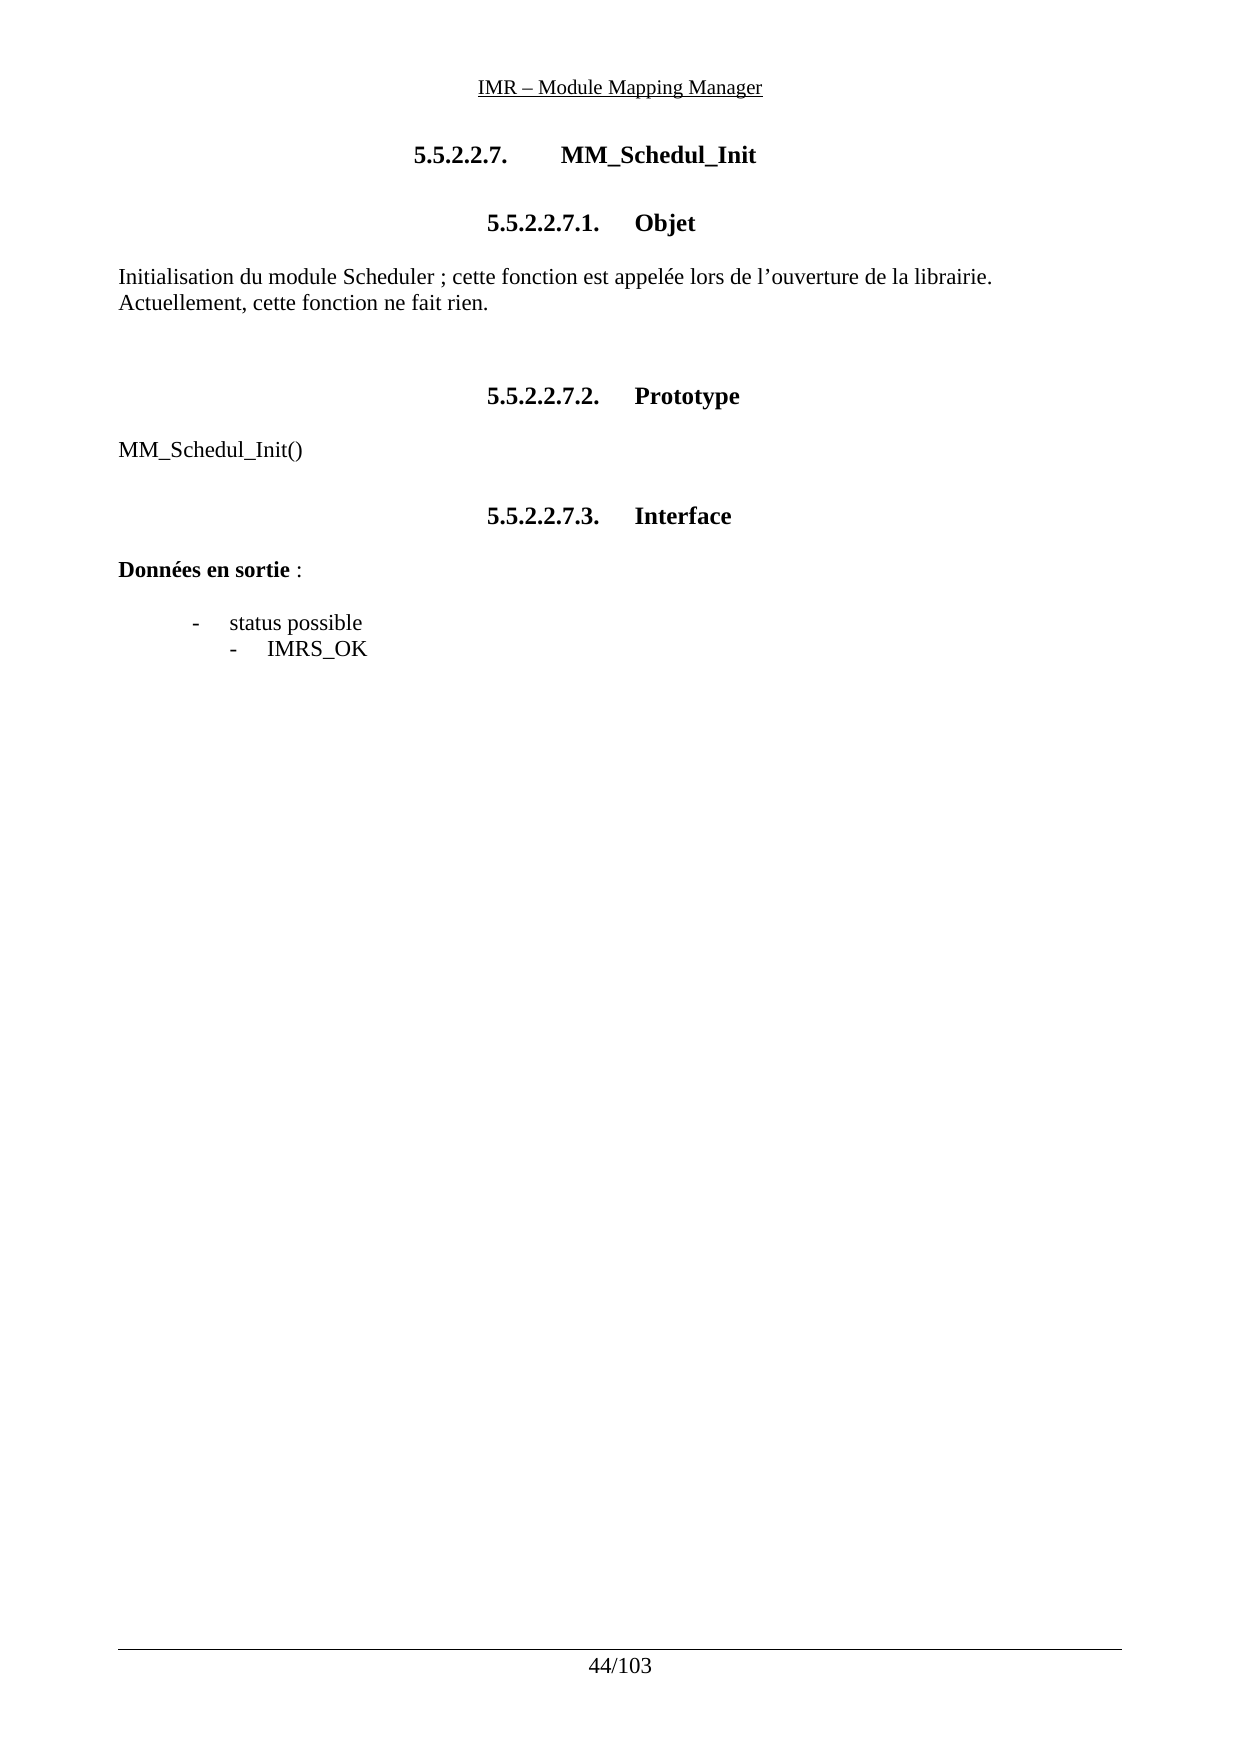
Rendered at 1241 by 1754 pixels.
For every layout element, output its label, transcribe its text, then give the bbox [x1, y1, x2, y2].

subtitle Objet [487, 208, 1122, 237]
subtitle MM_Schedul_Init [413, 140, 1122, 169]
list status possible [192, 609, 1122, 635]
subtitle Prototype [487, 381, 1122, 410]
list IMRS_OK [229, 635, 1122, 662]
text Initialisation du module Scheduler ; cette fonction est appelée lors de l’ouverture de la librairie. [118, 263, 1122, 289]
subtitle Interface [487, 501, 1122, 530]
text Données en sortie : [118, 556, 1122, 583]
text Actuellement, cette fonction ne fait rien. [118, 289, 1122, 316]
text MM_Schedul_Init() [118, 436, 1122, 462]
